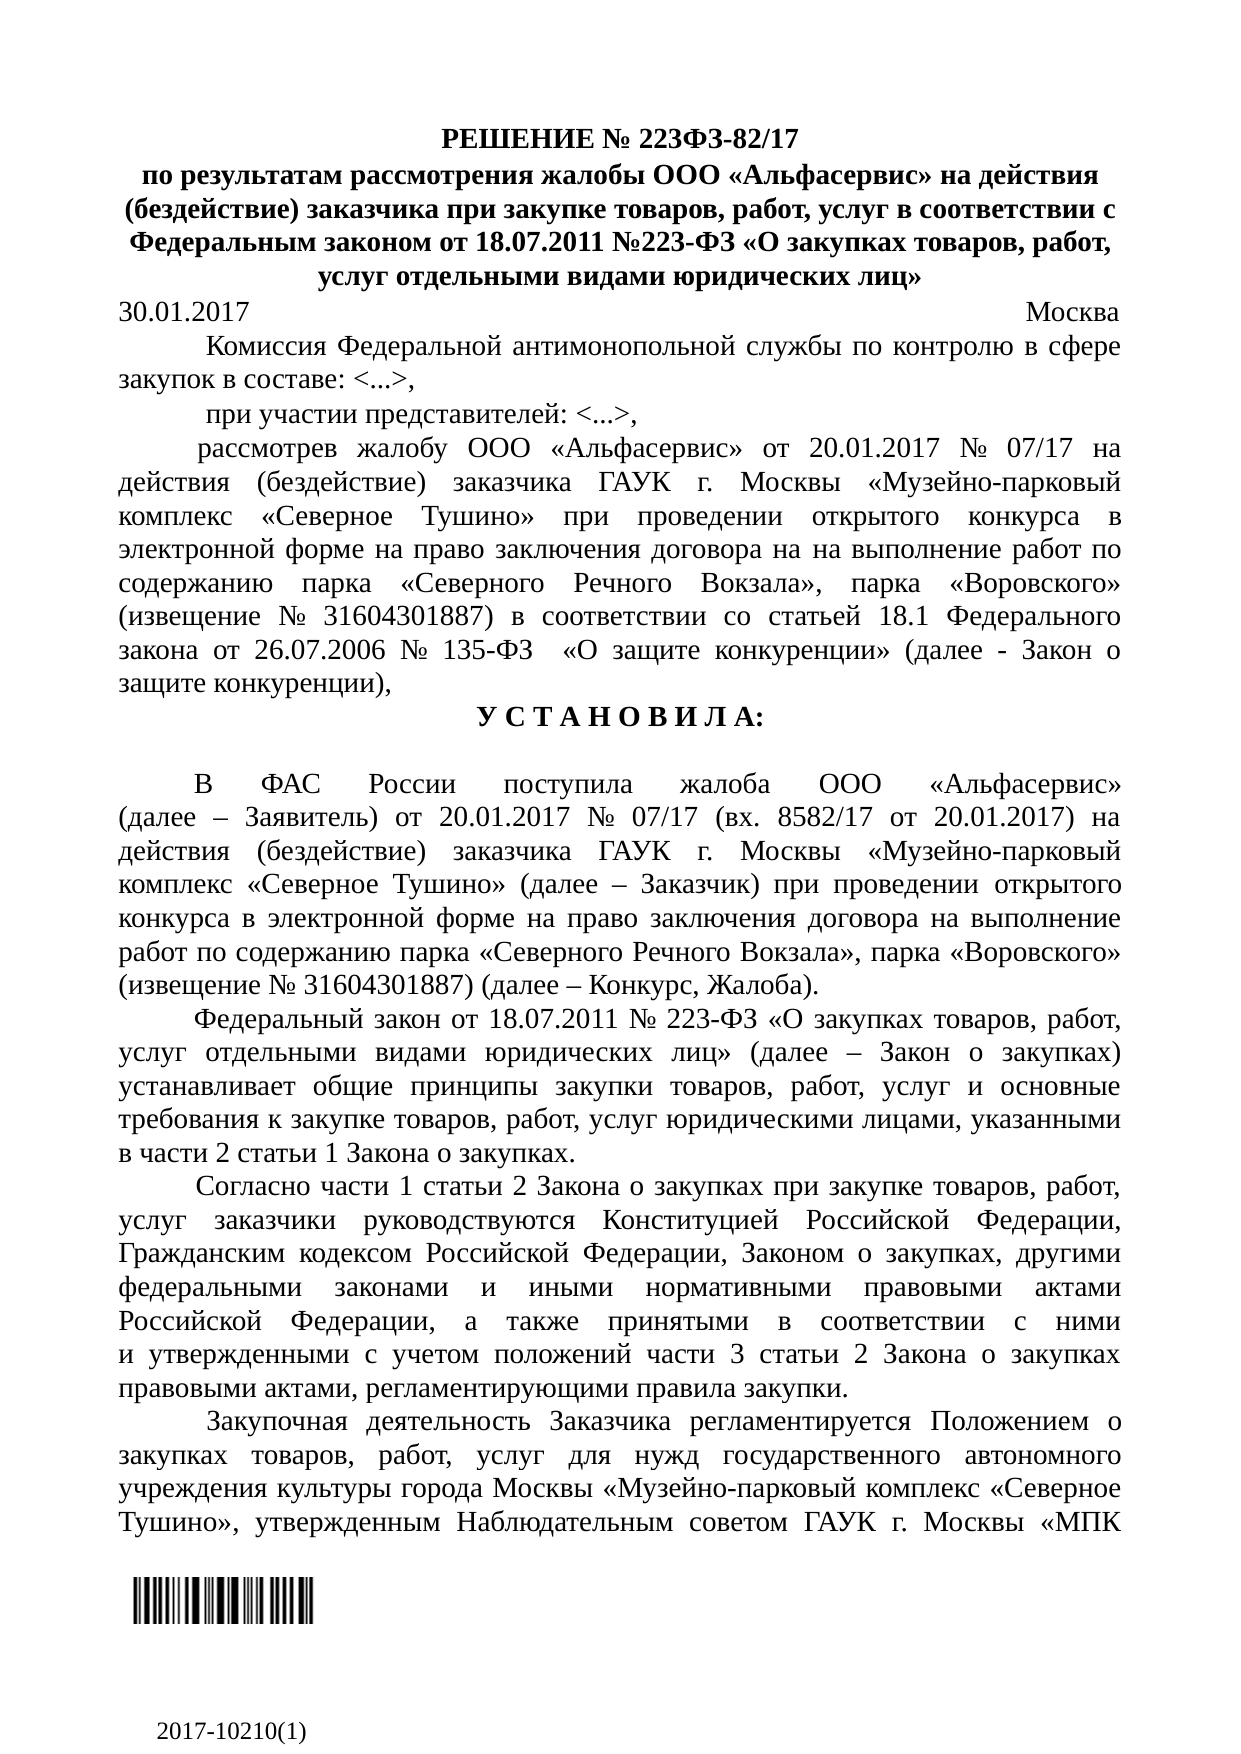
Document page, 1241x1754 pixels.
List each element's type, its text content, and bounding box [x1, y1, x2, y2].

text РЕШЕНИЕ № 223ФЗ-82/17 [118, 121, 1122, 154]
text Комиссия Федеральной антимонопольной службы по контролю в сфере закупок в составе: <...>, [118, 328, 1122, 395]
text при участии представителей: <...>, [118, 395, 1122, 431]
picture [118, 1577, 331, 1624]
text по результатам рассмотрения жалобы ООО «Альфасервис» на действия (бездействие) заказчика при закупке товаров, работ, услуг в соответствии с Федеральным законом от 18.07.2011 №223-ФЗ «О закупках товаров, работ, услуг отдельными видами юридических лиц» [118, 157, 1122, 292]
text Федеральный закон от 18.07.2011 № 223-ФЗ «О закупках товаров, работ, услуг отдельными видами юридических лиц» (далее – Закон о закупках) устанавливает общие принципы закупки товаров, работ, услуг и основные требования к закупке товаров, работ, услуг юридическими лицами, указанными в части 2 статьи 1 Закона о закупках. [118, 1001, 1122, 1168]
text В ФАС России поступила жалоба ООО «Альфасервис» (далее – Заявитель) от 20.01.2017 № 07/17 (вх. 8582/17 от 20.01.2017) на действия (бездействие) заказчика ГАУК г. Москвы «Музейно-парковый комплекс «Северное Тушино» (далее – Заказчик) при проведении открытого конкурса в электронной форме на право заключения договора на выполнение работ по содержанию парка «Северного Речного Вокзала», парка «Воровского» (извещение № 31604301887) (далее – Конкурс, Жалоба). [118, 766, 1122, 1001]
text Согласно части 1 статьи 2 Закона о закупках при закупке товаров, работ, услуг заказчики руководствуются Конституцией Российской Федерации, Гражданским кодексом Российской Федерации, Законом о закупках, другими федеральными законами и иными нормативными правовыми актами Российской Федерации, а также принятыми в соответствии с ними и утвержденными с учетом положений части 3 статьи 2 Закона о закупках правовыми актами, регламентирующими правила закупки. [118, 1168, 1122, 1403]
text У С Т А Н О В И Л А: [118, 699, 1122, 732]
text 30.01.2017 Москва [118, 294, 1122, 328]
text рассмотрев жалобу ООО «Альфасервис» от 20.01.2017 № 07/17 на действия (бездействие) заказчика ГАУК г. Москвы «Музейно-парковый комплекс «Северное Тушино» при проведении открытого конкурса в электронной форме на право заключения договора на на выполнение работ по содержанию парка «Северного Речного Вокзала», парка «Воровского» (извещение № 31604301887) в соответствии со статьей 18.1 Федерального закона от 26.07.2006 № 135-ФЗ «О защите конкуренции» (далее - Закон о защите конкуренции), [118, 431, 1122, 699]
text Закупочная деятельность Заказчика регламентируется Положением о закупках товаров, работ, услуг для нужд государственного автономного учреждения культуры города Москвы «Музейно-парковый комплекс «Северное Тушино», утвержденным Наблюдательным советом ГАУК г. Москвы «МПК [118, 1403, 1122, 1537]
